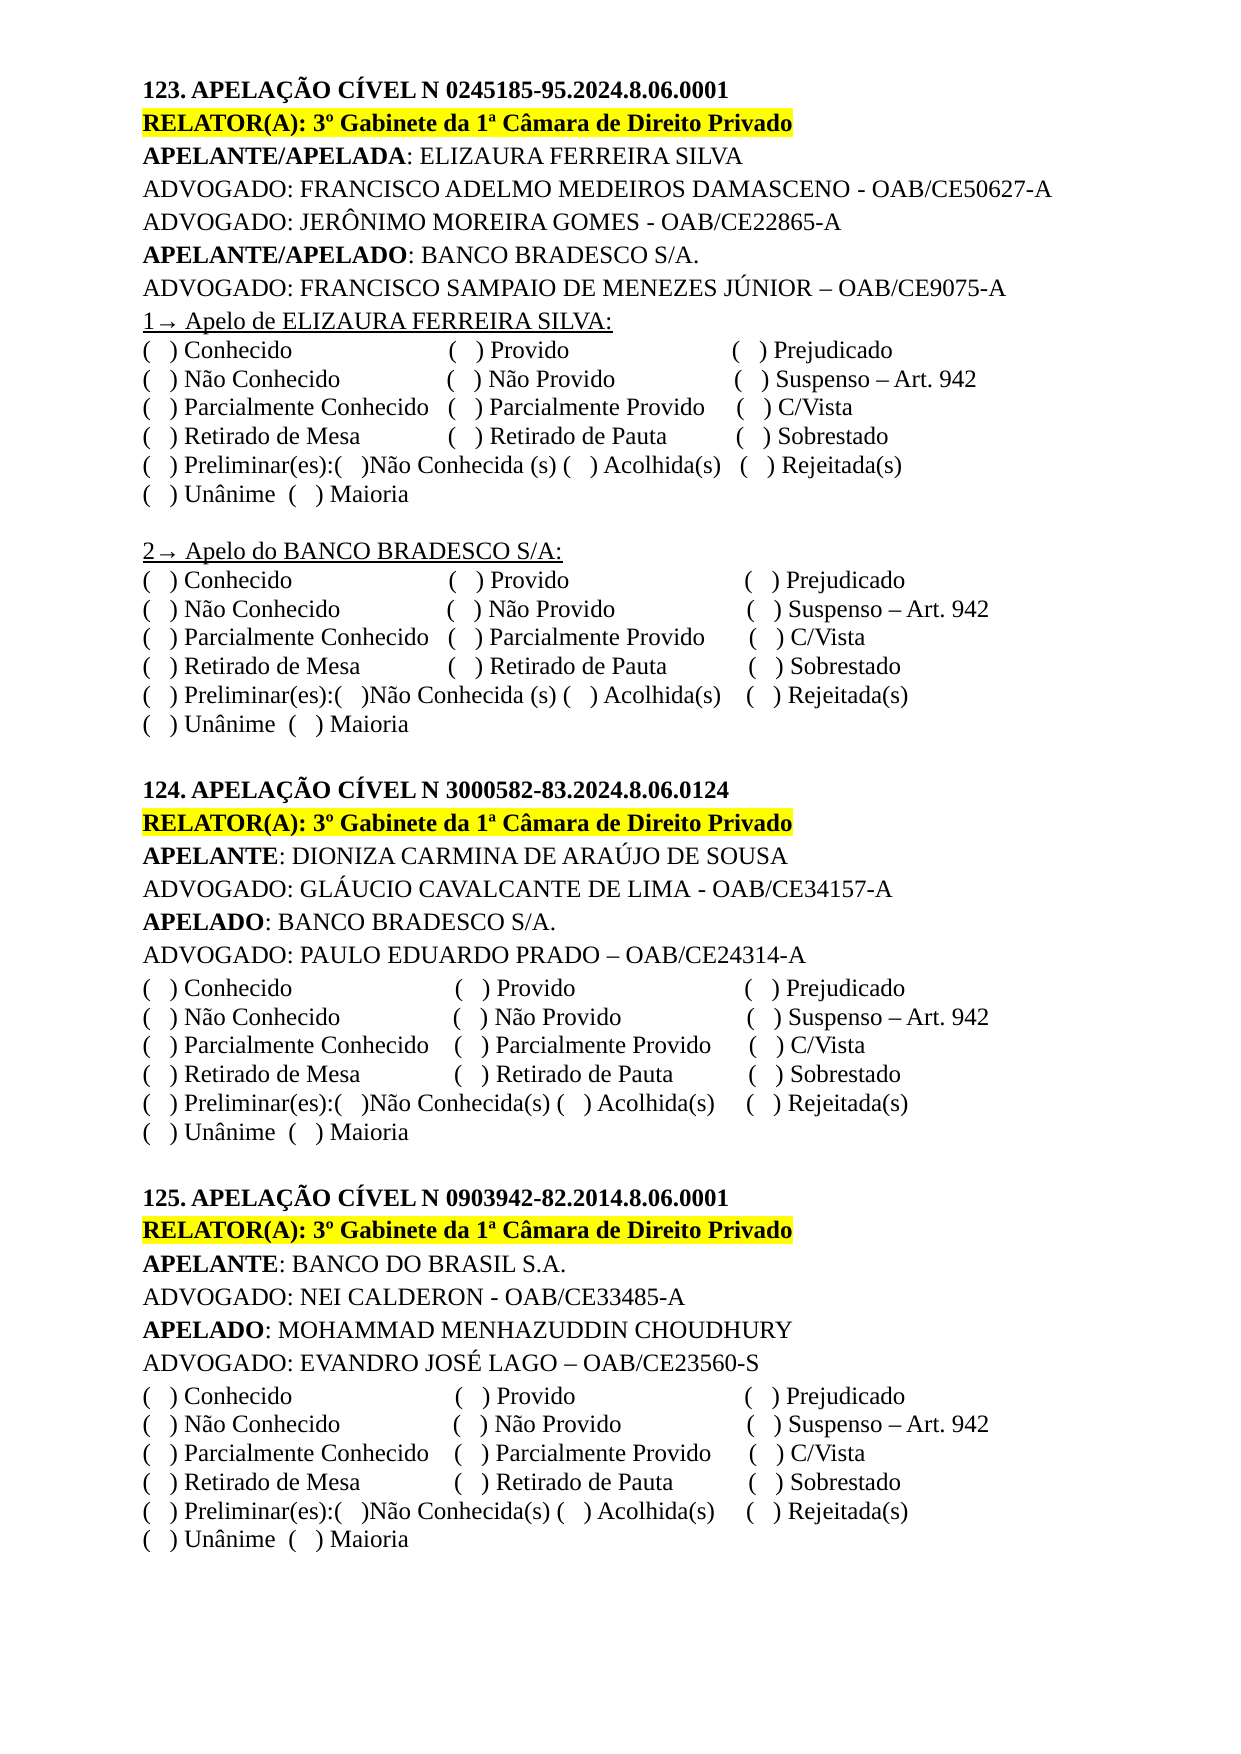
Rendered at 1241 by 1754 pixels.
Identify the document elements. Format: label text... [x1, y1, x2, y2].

text ( ) Conhecido ( ) Provido ( ) Prejudicado [142, 1381, 1141, 1409]
text ( ) Não Conhecido ( ) Não Provido ( ) Suspenso – Art. 942 [142, 1002, 1158, 1030]
text ( ) Não Conhecido ( ) Não Provido ( ) Suspenso – Art. 942 [142, 364, 1158, 392]
text ( ) Preliminar(es):( )Não Conhecida (s) ( ) Acolhida(s) ( ) Rejeitada(s) [142, 450, 1158, 479]
text ( ) Conhecido ( ) Provido ( ) Prejudicado [142, 973, 1141, 1002]
text ( ) Parcialmente Conhecido ( ) Parcialmente Provido ( ) C/Vista [142, 622, 1158, 651]
text ( ) Preliminar(es):( )Não Conhecida (s) ( ) Acolhida(s) ( ) Rejeitada(s) [142, 680, 1158, 709]
text ( ) Conhecido ( ) Provido ( ) Prejudicado [142, 335, 1141, 364]
text ( ) Parcialmente Conhecido ( ) Parcialmente Provido ( ) C/Vista [142, 1030, 1158, 1059]
text 1→ Apelo de ELIZAURA FERREIRA SILVA: [142, 306, 1141, 335]
text ( ) Preliminar(es):( )Não Conhecida(s) ( ) Acolhida(s) ( ) Rejeitada(s) [142, 1088, 1158, 1117]
text ( ) Parcialmente Conhecido ( ) Parcialmente Provido ( ) C/Vista [142, 392, 1158, 421]
text ( ) Retirado de Mesa ( ) Retirado de Pauta ( ) Sobrestado [142, 1467, 1158, 1496]
text ( ) Retirado de Mesa ( ) Retirado de Pauta ( ) Sobrestado [142, 651, 1158, 680]
text ( ) Unânime ( ) Maioria 124. APELAÇÃO CÍVEL N 3000582-83.2024.8.06.0124 RELATOR(A): 3º Gabinete da 1ª Câmara de Direito Privado APELANTE: DIONIZA CARMINA DE ARAÚJO DE SOUSA ADVOGADO: GLÁUCIO CAVALCANTE DE LIMA - OAB/CE34157-A APELADO: BANCO BRADESCO S/A. ADVOGADO: PAULO EDUARDO PRADO – OAB/CE24314-A [142, 709, 1141, 968]
text ( ) Retirado de Mesa ( ) Retirado de Pauta ( ) Sobrestado [142, 421, 1158, 450]
text ( ) Unânime ( ) Maioria [142, 479, 1158, 507]
text ( ) Unânime ( ) Maioria 125. APELAÇÃO CÍVEL N 0903942-82.2014.8.06.0001 RELATOR(A): 3º Gabinete da 1ª Câmara de Direito Privado APELANTE: BANCO DO BRASIL S.A. ADVOGADO: NEI CALDERON - OAB/CE33485-A APELADO: MOHAMMAD MENHAZUDDIN CHOUDHURY ADVOGADO: EVANDRO JOSÉ LAGO – OAB/CE23560-S [142, 1117, 1141, 1376]
text 123. APELAÇÃO CÍVEL N 0245185-95.2024.8.06.0001 RELATOR(A): 3º Gabinete da 1ª Câmara de Direito Privado APELANTE/APELADA: ELIZAURA FERREIRA SILVA ADVOGADO: FRANCISCO ADELMO MEDEIROS DAMASCENO - OAB/CE50627-A ADVOGADO: JERÔNIMO MOREIRA GOMES - OAB/CE22865-A APELANTE/APELADO: BANCO BRADESCO S/A. ADVOGADO: FRANCISCO SAMPAIO DE MENEZES JÚNIOR – OAB/CE9075-A [142, 75, 1141, 302]
text ( ) Conhecido ( ) Provido ( ) Prejudicado [142, 565, 1141, 594]
text ( ) Não Conhecido ( ) Não Provido ( ) Suspenso – Art. 942 [142, 594, 1158, 622]
text ( ) Preliminar(es):( )Não Conhecida(s) ( ) Acolhida(s) ( ) Rejeitada(s) [142, 1496, 1158, 1524]
text ( ) Unânime ( ) Maioria [142, 1524, 1141, 1619]
text ( ) Parcialmente Conhecido ( ) Parcialmente Provido ( ) C/Vista [142, 1438, 1158, 1467]
text 2→ Apelo do BANCO BRADESCO S/A: [142, 536, 1141, 565]
text ( ) Retirado de Mesa ( ) Retirado de Pauta ( ) Sobrestado [142, 1059, 1158, 1088]
text ( ) Não Conhecido ( ) Não Provido ( ) Suspenso – Art. 942 [142, 1409, 1158, 1438]
